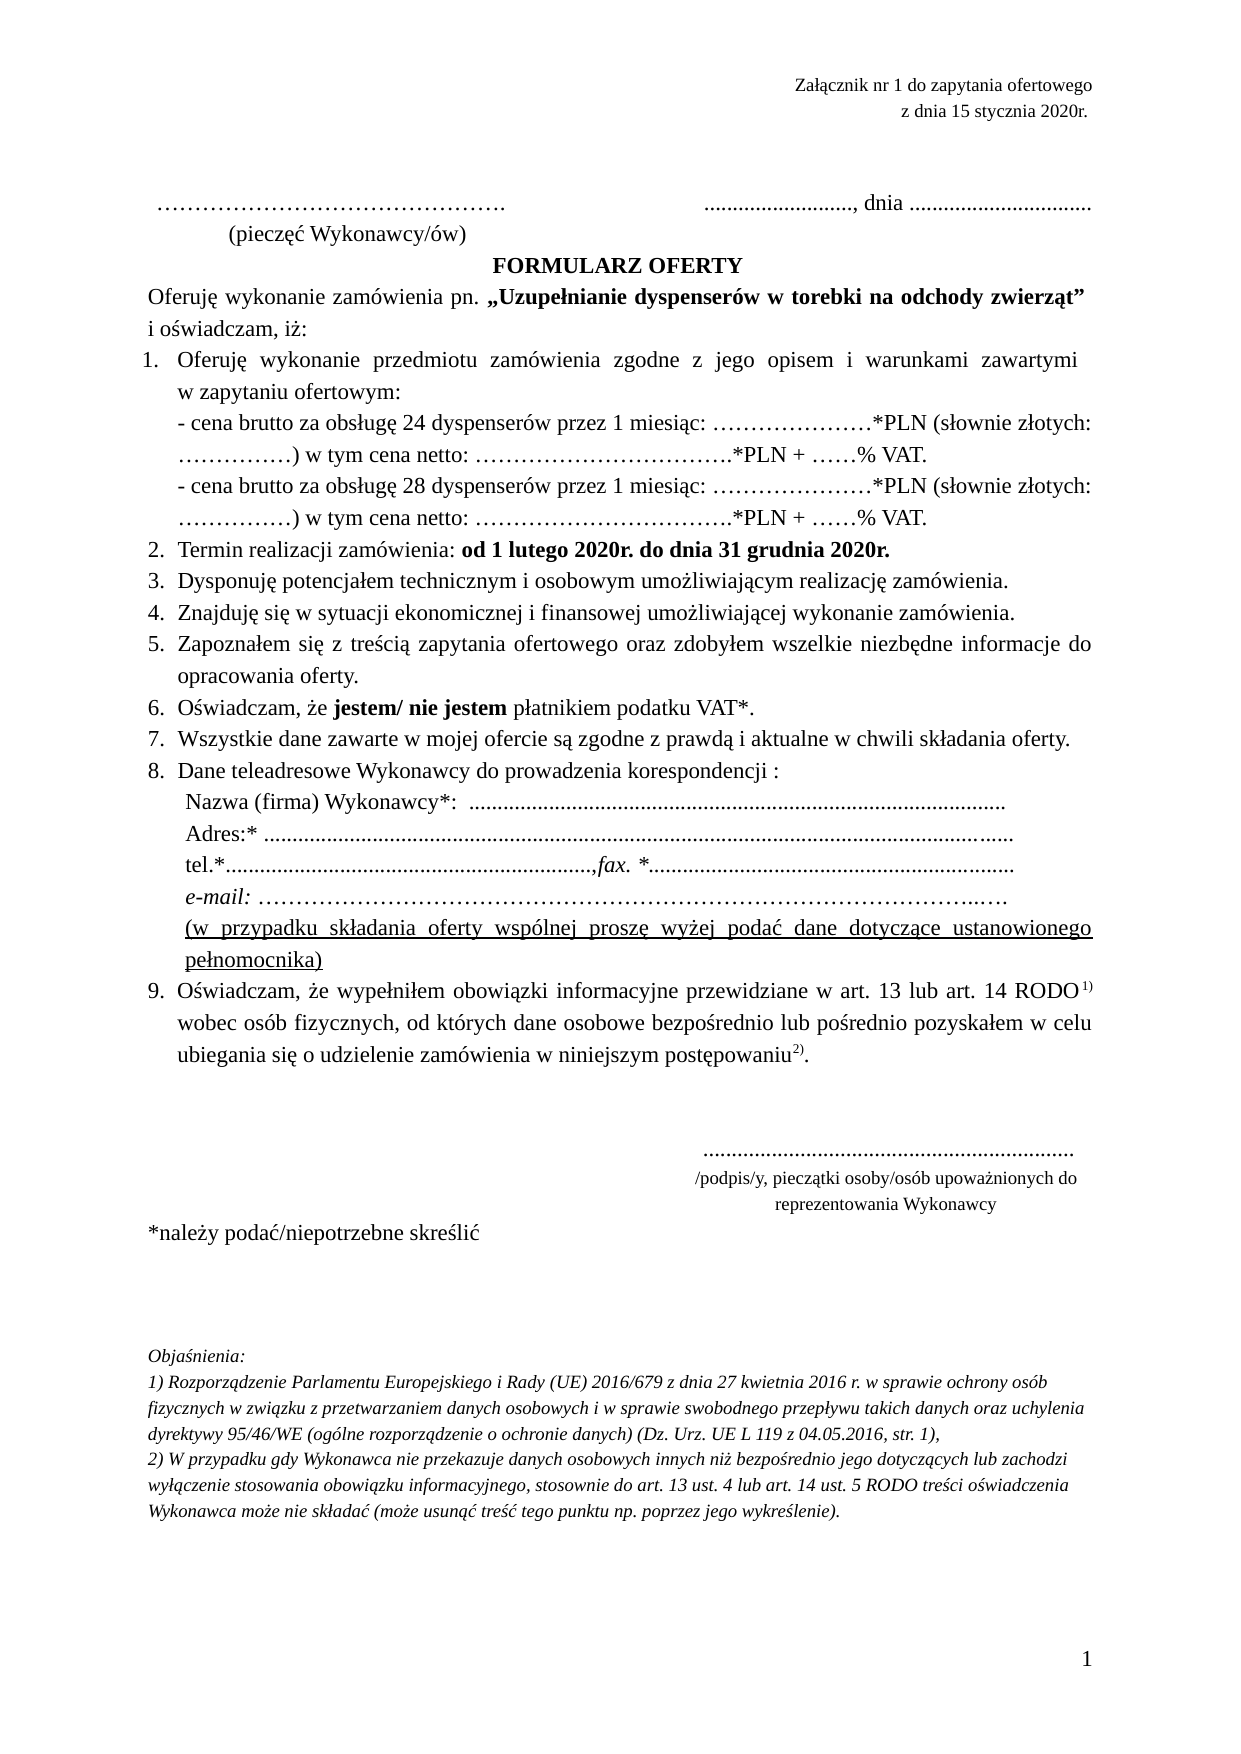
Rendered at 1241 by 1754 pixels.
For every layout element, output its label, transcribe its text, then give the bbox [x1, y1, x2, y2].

text Nazwa (firma) Wykonawcy*: .............................................................................................. [185, 788, 1093, 814]
text 2) W przypadku gdy Wykonawca nie przekazuje danych osobowych innych niż bezpośrednio jego dotyczących lub zachodzi wyłączenie stosowania obowiązku informacyjnego, stosownie do art. 13 ust. 4 lub art. 14 ust. 5 RODO treści oświadczenia Wykonawca może nie składać (może usunąć treść tego punktu np. poprzez jego wykreślenie). [148, 1448, 1093, 1521]
text ………………………………………. .........................., dnia ................................ [148, 188, 1093, 215]
list Oferuję wykonanie przedmiotu zamówienia zgodne z jego opisem i warunkami zawartymi w zapytaniu ofertowym: [142, 346, 1093, 404]
text Objaśnienia: [148, 1345, 1093, 1366]
text (pieczęć Wykonawcy/ów) [148, 220, 1093, 246]
text 1) Rozporządzenie Parlamentu Europejskiego i Rady (UE) 2016/679 z dnia 27 kwietnia 2016 r. w sprawie ochrony osób fizycznych w związku z przetwarzaniem danych osobowych i w sprawie swobodnego przepływu takich danych oraz uchylenia dyrektywy 95/46/WE (ogólne rozporządzenie o ochronie danych) (Dz. Urz. UE L 119 z 04.05.2016, str. 1), [148, 1371, 1093, 1444]
text Załącznik nr 1 do zapytania ofertowego [148, 74, 1093, 95]
list Termin realizacji zamówienia: od 1 lutego 2020r. do dnia 31 grudnia 2020r. [148, 536, 1093, 562]
text ................................................................. [691, 1135, 1093, 1162]
text *należy podać/niepotrzebne skreślić [148, 1219, 1093, 1245]
text z dnia 15 stycznia 2020r. [148, 99, 1093, 121]
text pełnomocnika) [185, 939, 1093, 972]
text - cena brutto za obsługę 28 dyspenserów przez 1 miesiąc: …………………*PLN (słownie złotych:……………) w tym cena netto: …………………………….*PLN + ……% VAT. [177, 473, 1093, 531]
text - cena brutto za obsługę 24 dyspenserów przez 1 miesiąc: …………………*PLN (słownie złotych:……………) w tym cena netto: …………………………….*PLN + ……% VAT. [177, 409, 1093, 467]
list Dysponuję potencjałem technicznym i osobowym umożliwiającym realizację zamówienia. [148, 567, 1093, 594]
list Znajduję się w sytuacji ekonomicznej i finansowej umożliwiającej wykonanie zamówienia. [148, 599, 1093, 625]
text Oferuję wykonanie zamówienia pn. „Uzupełnianie dyspenserów w torebki na odchody zwierząt” i oświadczam, iż: [148, 283, 1093, 341]
text /podpis/y, pieczątki osoby/osób upoważnionych do reprezentowania Wykonawcy [679, 1167, 1093, 1214]
text e-mail: …………………………………………………………………………………..…. [185, 883, 1093, 909]
text tel.*................................................................,fax. *................................................................ [185, 851, 1093, 878]
list Oświadczam, że jestem/ nie jestem płatnikiem podatku VAT*. [148, 693, 1093, 720]
list Oświadczam, że wypełniłem obowiązki informacyjne przewidziane w art. 13 lub art. 14 RODO1) wobec osób fizycznych, od których dane osobowe bezpośrednio lub pośrednio pozyskałem w celu ubiegania się o udzielenie zamówienia w niniejszym postępowaniu2). [148, 978, 1093, 1067]
list Dane teleadresowe Wykonawcy do prowadzenia korespondencji : [148, 757, 1093, 783]
list Wszystkie dane zawarte w mojej ofercie są zgodne z prawdą i aktualne w chwili składania oferty. [148, 725, 1093, 751]
text (w przypadku składania oferty wspólnej proszę wyżej podać dane dotyczące ustanowionego [185, 914, 1093, 937]
text Adres:* ................................................................................................................................... [185, 820, 1093, 846]
text FORMULARZ OFERTY [148, 252, 1093, 278]
list Zapoznałem się z treścią zapytania ofertowego oraz zdobyłem wszelkie niezbędne informacje do opracowania oferty. [148, 630, 1093, 688]
